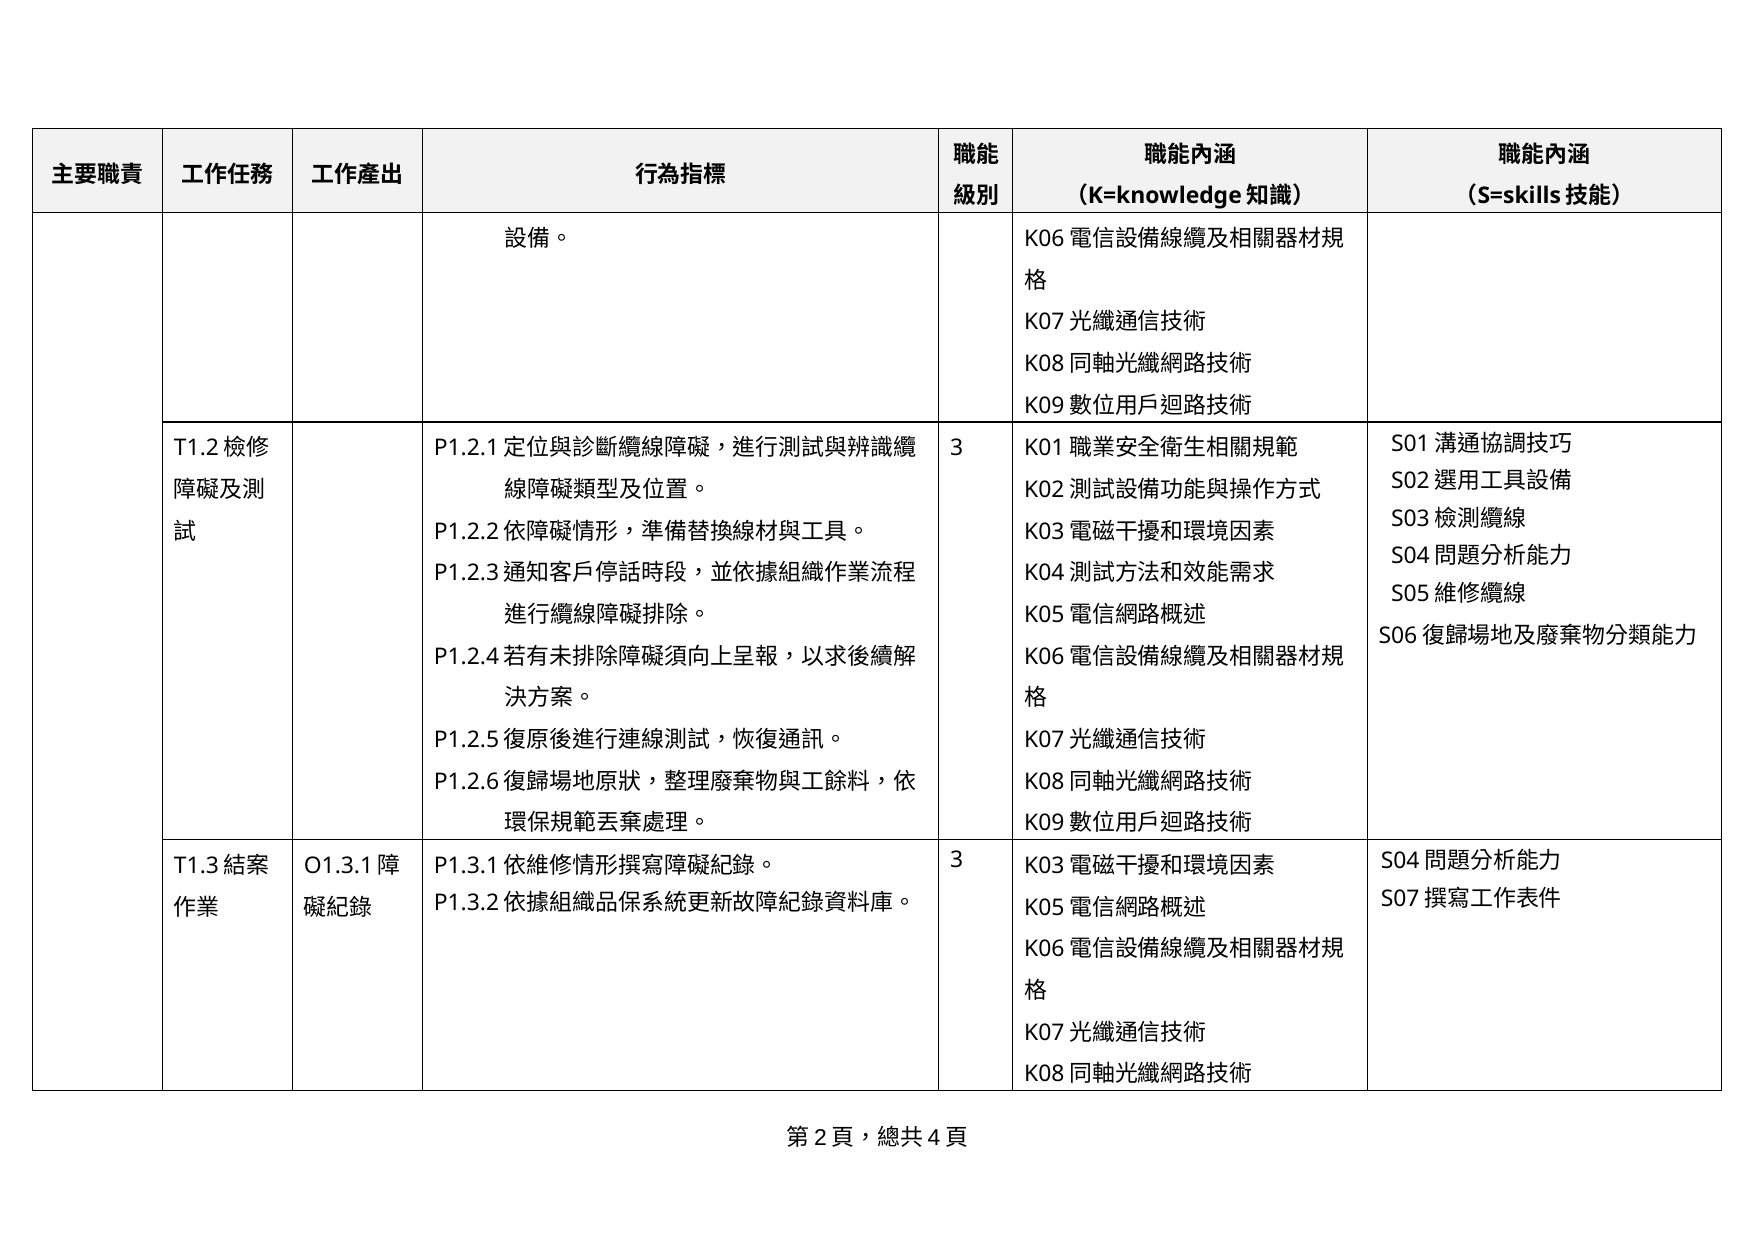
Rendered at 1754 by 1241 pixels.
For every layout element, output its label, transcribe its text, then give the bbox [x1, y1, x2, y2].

table_cell P1.3.1依維修情形撰寫障礙紀錄。 P1.3.2依據組織品保系統更新故障紀錄資料庫。 [423, 840, 938, 1090]
table_header 工作任務 [163, 129, 292, 212]
table_cell T1.2檢修障礙及測試 [163, 423, 292, 839]
table_cell [163, 213, 292, 421]
table_cell S04問題分析能力 S07撰寫工作表件 [1368, 840, 1721, 1090]
table_header 行為指標 [423, 129, 938, 212]
table_cell [293, 423, 422, 839]
table_cell S01溝通協調技巧 S02選用工具設備 S03檢測纜線 S04問題分析能力 S05維修纜線 S06復歸場地及廢棄物分類能力 [1368, 423, 1721, 839]
table_header 職能內涵 （K=knowledge知識） [1013, 129, 1367, 212]
table_cell [1368, 213, 1721, 421]
table_cell T1.3結案作業 [163, 840, 292, 1090]
table_cell O1.3.1障礙紀錄 [293, 840, 422, 1090]
table_cell K01職業安全衛生相關規範 K02測試設備功能與操作方式 K03電磁干擾和環境因素 K04測試方法和效能需求 K05電信網路概述 K06電信設備線纜及相關器材規格 K07光纖通信技術 K08同軸光纖網路技術 K09數位用戶迴路技術 [1013, 423, 1367, 839]
table_header 職能級別 [939, 129, 1012, 212]
table_header 主要職責 [33, 129, 162, 212]
table_cell [939, 213, 1012, 421]
table_cell P1.2.1定位與診斷纜線障礙，進行測試與辨識纜線障礙類型及位置。 P1.2.2依障礙情形，準備替換線材與工具。 P1.2.3通知客戶停話時段，並依據組織作業流程進行纜線障礙排除。 P1.2.4若有未排除障礙須向上呈報，以求後續解決方案。 P1.2.5復原後進行連線測試，恢復通訊。 P1.2.6復歸場地原狀，整理廢棄物與工餘料，依環保規範丟棄處理。 [423, 423, 938, 839]
table_cell K06電信設備線纜及相關器材規格 K07光纖通信技術 K08同軸光纖網路技術 K09數位用戶迴路技術 [1013, 213, 1367, 421]
table_cell 設備。 [423, 213, 938, 421]
table_header 職能內涵 （S=skills技能） [1368, 129, 1721, 212]
table_header 工作產出 [293, 129, 422, 212]
table_cell [293, 213, 422, 421]
table_cell [33, 213, 162, 1090]
table_cell 3 [939, 840, 1012, 1090]
table_cell 3 [939, 423, 1012, 839]
table_cell K03電磁干擾和環境因素 K05電信網路概述 K06電信設備線纜及相關器材規格 K07光纖通信技術 K08同軸光纖網路技術 [1013, 840, 1367, 1090]
